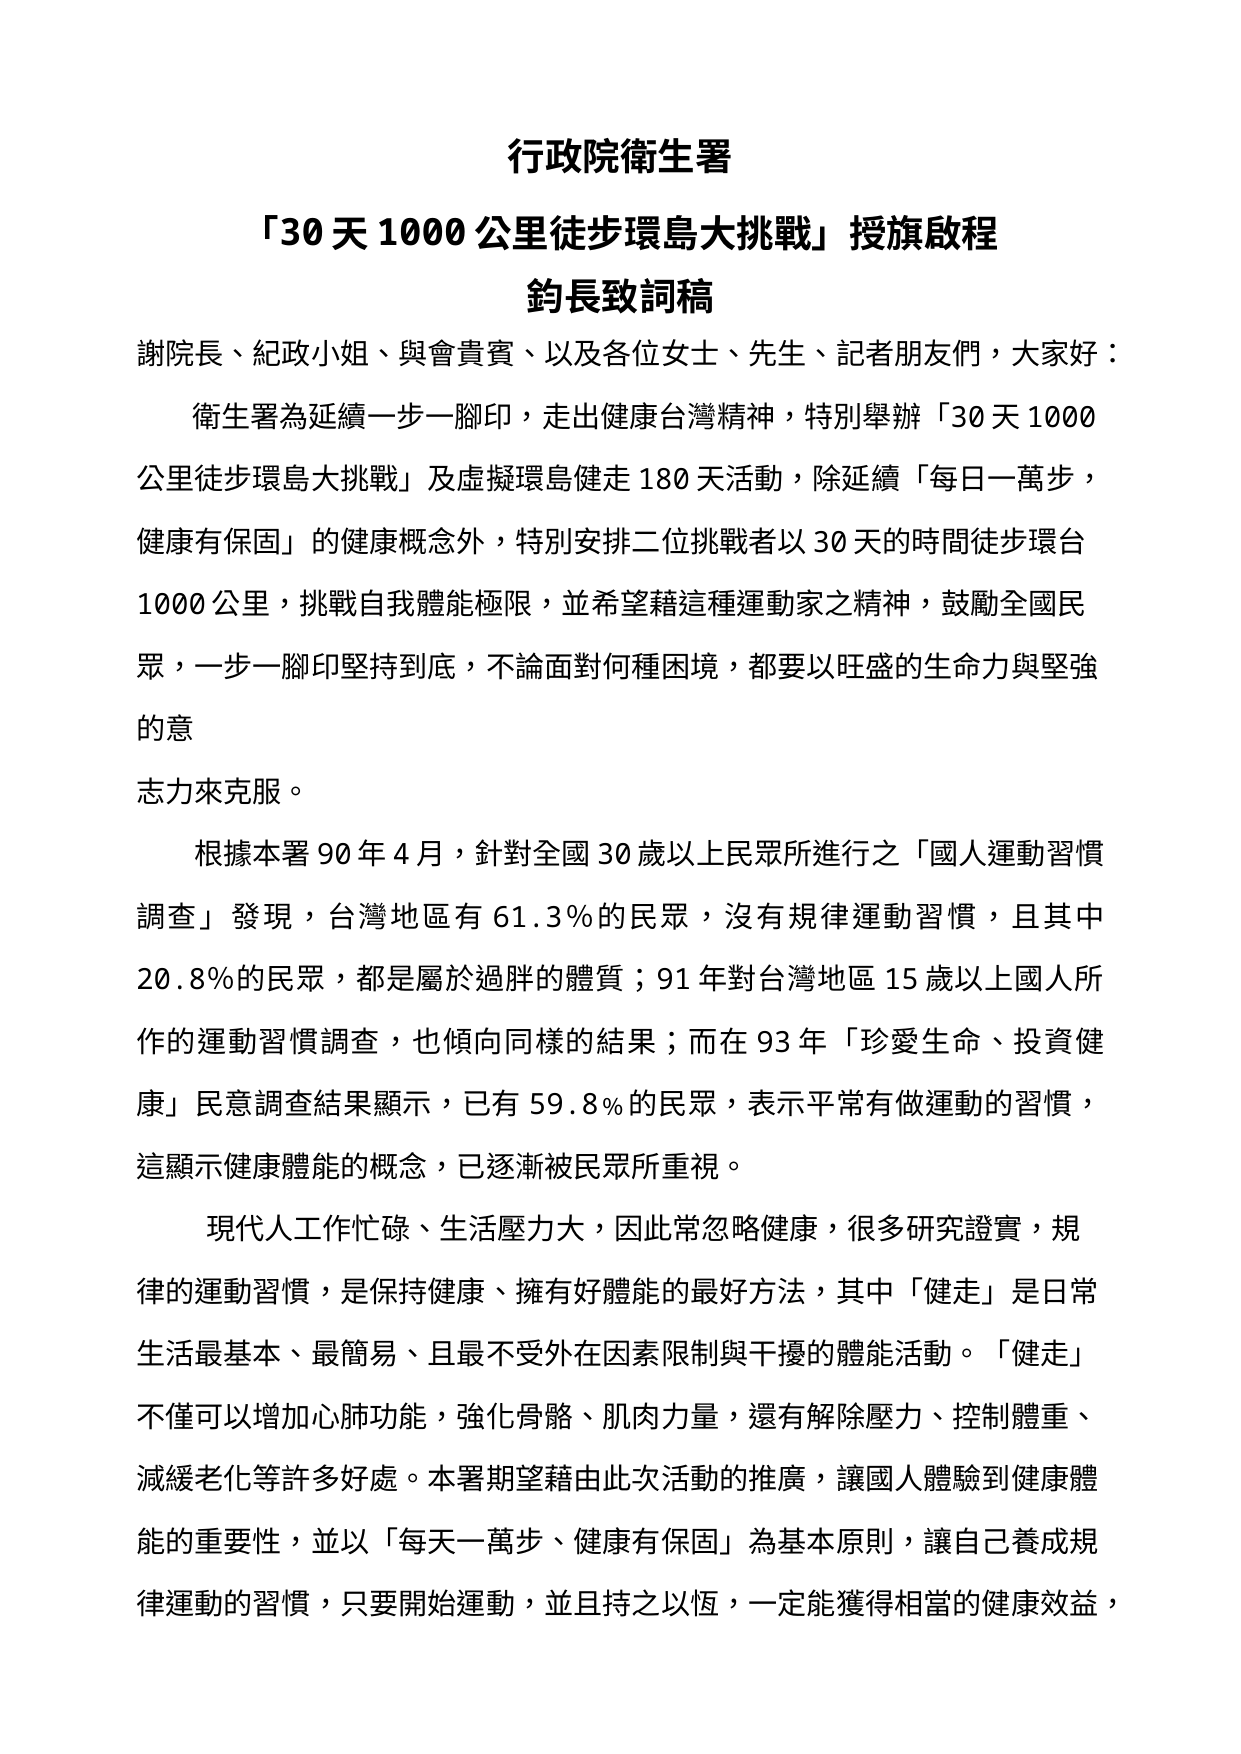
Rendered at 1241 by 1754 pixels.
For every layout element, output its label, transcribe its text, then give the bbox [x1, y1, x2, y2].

text 志力來克服。 [136, 752, 1104, 814]
text 現代人工作忙碌、生活壓力大，因此常忽略健康，很多研究證實，規律的運動習慣，是保持健康、擁有好體能的最好方法，其中「健走」是日常生活最基本、最簡易、且最不受外在因素限制與干擾的體能活動。「健走」不僅可以增加心肺功能，強化骨骼、肌肉力量，還有解除壓力、控制體重、減緩老化等許多好處。本署期望藉由此次活動的推廣，讓國人體驗到健康體能的重要性，並以「每天一萬步、健康有保固」為基本原則，讓自己養成規律運動的習慣，只要開始運動，並且持之以恆，一定能獲得相當的健康效益，永不嫌晚。 [136, 1189, 1104, 1627]
text 謝院長、紀政小姐、與會貴賓、以及各位女士、先生、記者朋友們，大家好： [136, 314, 1104, 377]
text 衛生署為延續一步一腳印，走出健康台灣精神，特別舉辦「30天1000公里徒步環島大挑戰」及虛擬環島健走180天活動，除延續「每日一萬步，健康有保固」的健康概念外，特別安排二位挑戰者以30天的時間徒步環台1000公里，挑戰自我體能極限，並希望藉這種運動家之精神，鼓勵全國民眾，一步一腳印堅持到底，不論面對何種困境，都要以旺盛的生命力與堅強的意 [136, 377, 1104, 752]
text 鈞長致詞稿 [136, 252, 1104, 314]
text 行政院衛生署 [136, 127, 1104, 181]
text 根據本署90年4月，針對全國30歲以上民眾所進行之「國人運動習慣調查」發現，台灣地區有61.3％的民眾，沒有規律運動習慣，且其中20.8％的民眾，都是屬於過胖的體質；91年對台灣地區15歲以上國人所作的運動習慣調查，也傾向同樣的結果；而在93年「珍愛生命、投資健康」民意調查結果顯示，已有59.8﹪的民眾，表示平常有做運動的習慣，這顯示健康體能的概念，已逐漸被民眾所重視。 [136, 814, 1104, 1189]
text 「30天1000公里徒步環島大挑戰」授旗啟程 [136, 189, 1104, 252]
